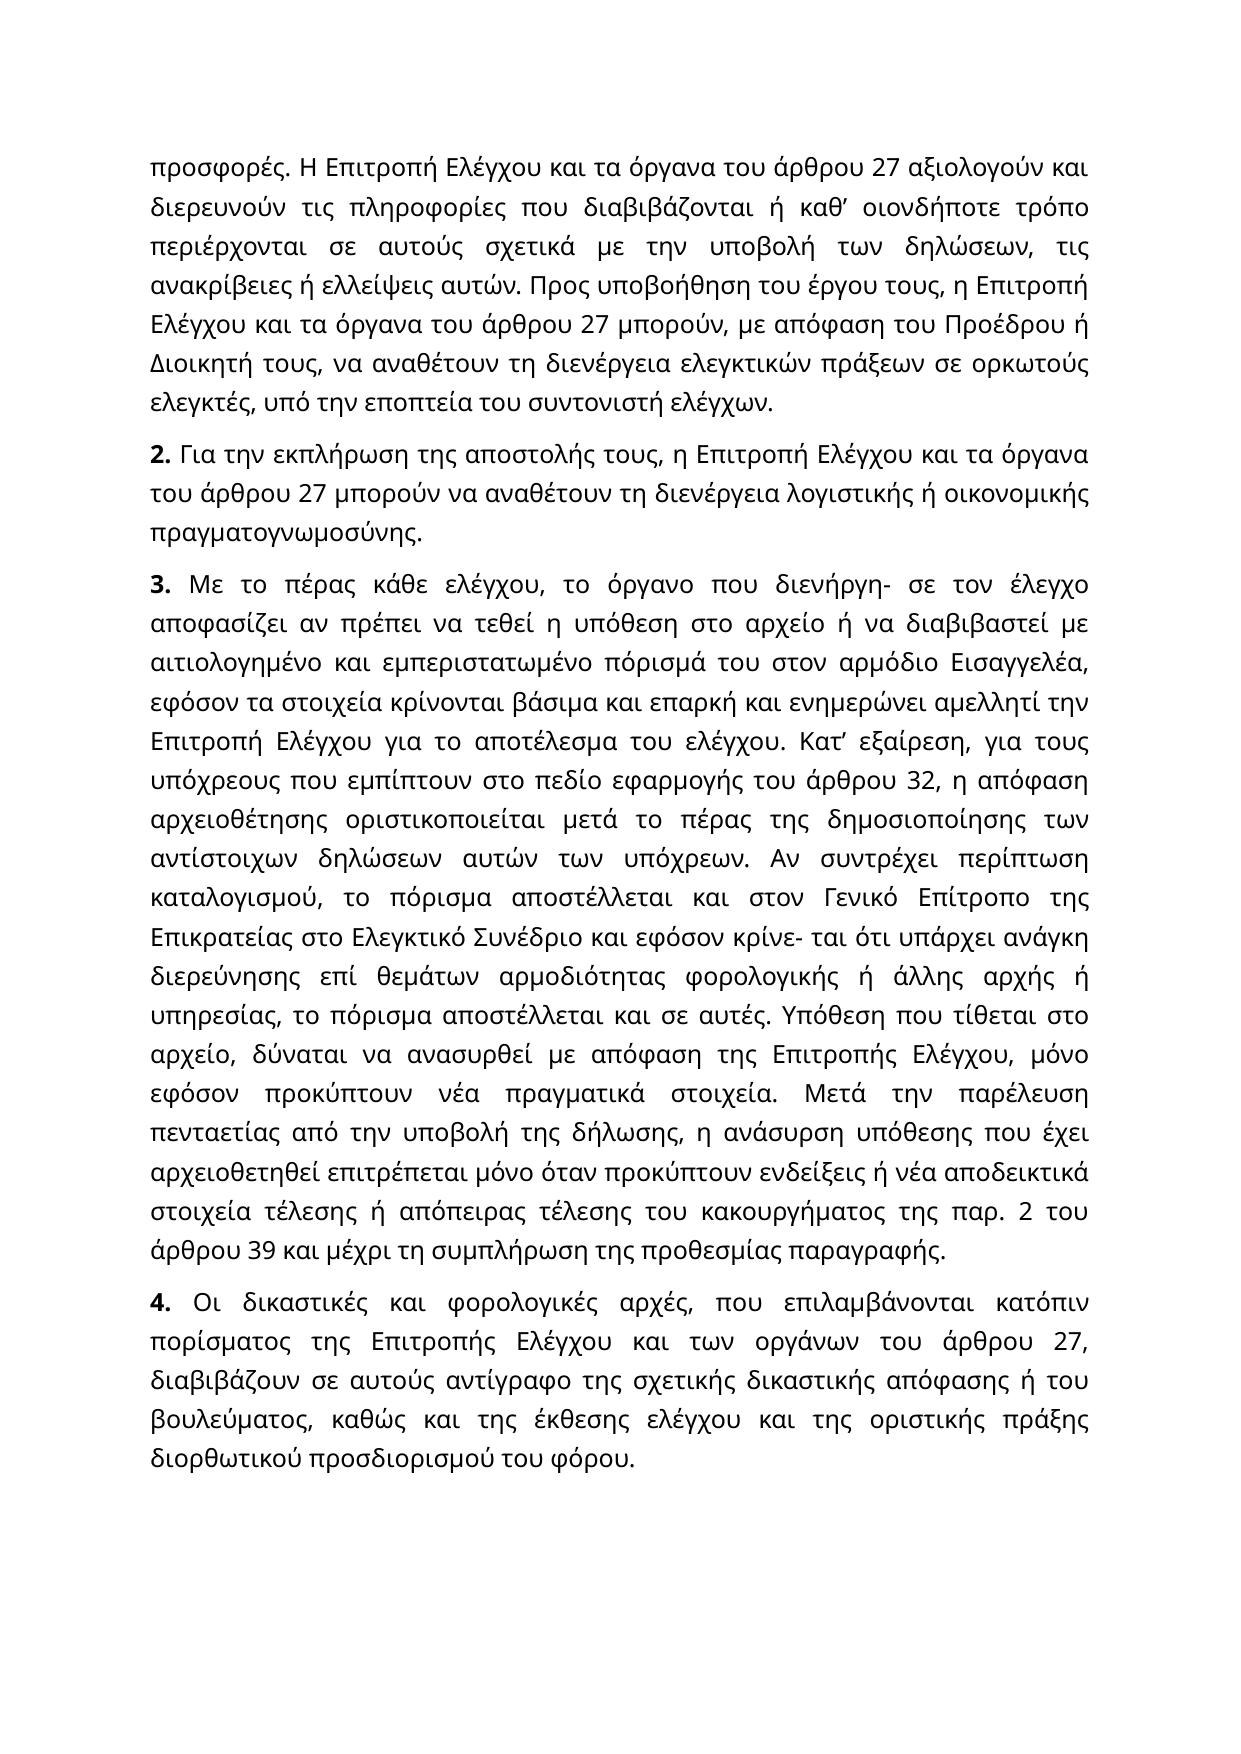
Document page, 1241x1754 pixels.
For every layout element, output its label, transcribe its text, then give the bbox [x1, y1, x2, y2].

text 3. Με το πέρας κάθε ελέγχου, το όργανο που διενήργη- σε τον έλεγχο αποφασίζει αν πρέπει να τεθεί η υπόθεση στο αρχείο ή να διαβιβαστεί με αιτιολογημένο και εμπεριστατωμένο πόρισμά του στον αρμόδιο Εισαγγελέα, εφόσον τα στοιχεία κρίνονται βάσιμα και επαρκή και ενημερώνει αμελλητί την Επιτροπή Ελέγχου για το αποτέλεσμα του ελέγχου. Κατ’ εξαίρεση, για τους υπόχρεους που εμπίπτουν στο πεδίο εφαρμογής του άρθρου 32, η απόφαση αρχειοθέτησης οριστικοποιείται μετά το πέρας της δημοσιοποίησης των αντίστοιχων δηλώσεων αυτών των υπόχρεων. Αν συντρέχει περίπτωση καταλογισμού, το πόρισμα αποστέλλεται και στον Γενικό Επίτροπο της Επικρατείας στο Ελεγκτικό Συνέδριο και εφόσον κρίνε- ται ότι υπάρχει ανάγκη διερεύνησης επί θεμάτων αρμοδιότητας φορολογικής ή άλλης αρχής ή υπηρεσίας, το πόρισμα αποστέλλεται και σε αυτές. Υπόθεση που τίθεται στο αρχείο, δύναται να ανασυρθεί με απόφαση της Επιτροπής Ελέγχου, μόνο εφόσον προκύπτουν νέα πραγματικά στοιχεία. Μετά την παρέλευση πενταετίας από την υποβολή της δήλωσης, η ανάσυρση υπόθεσης που έχει αρχειοθετηθεί επιτρέπεται μόνο όταν προκύπτουν ενδείξεις ή νέα αποδεικτικά στοιχεία τέλεσης ή απόπειρας τέλεσης του κακουργήματος της παρ. 2 του άρθρου 39 και μέχρι τη συμπλήρωση της προθεσμίας παραγραφής. [150, 567, 1090, 1267]
text προσφορές. Η Επιτροπή Ελέγχου και τα όργανα του άρθρου 27 αξιολογούν και διερευνούν τις πληροφορίες που διαβιβάζονται ή καθ’ οιονδήποτε τρόπο περιέρχονται σε αυτούς σχετικά με την υποβολή των δηλώσεων, τις ανακρίβειες ή ελλείψεις αυτών. Προς υποβοήθηση του έργου τους, η Επιτροπή Ελέγχου και τα όργανα του άρθρου 27 μπορούν, με απόφαση του Προέδρου ή Διοικητή τους, να αναθέτουν τη διενέργεια ελεγκτικών πράξεων σε ορκωτούς ελεγκτές, υπό την εποπτεία του συντονιστή ελέγχων. [150, 150, 1090, 419]
text 2. Για την εκπλήρωση της αποστολής τους, η Επιτροπή Ελέγχου και τα όργανα του άρθρου 27 μπορούν να αναθέτουν τη διενέργεια λογιστικής ή οικονομικής πραγματογνωμοσύνης. [150, 437, 1090, 549]
text 4. Οι δικαστικές και φορολογικές αρχές, που επιλαμβάνονται κατόπιν πορίσματος της Επιτροπής Ελέγχου και των οργάνων του άρθρου 27, διαβιβάζουν σε αυτούς αντίγραφο της σχετικής δικαστικής απόφασης ή του βουλεύματος, καθώς και της έκθεσης ελέγχου και της οριστικής πράξης διορθωτικού προσδιορισμού του φόρου. [150, 1284, 1090, 1475]
